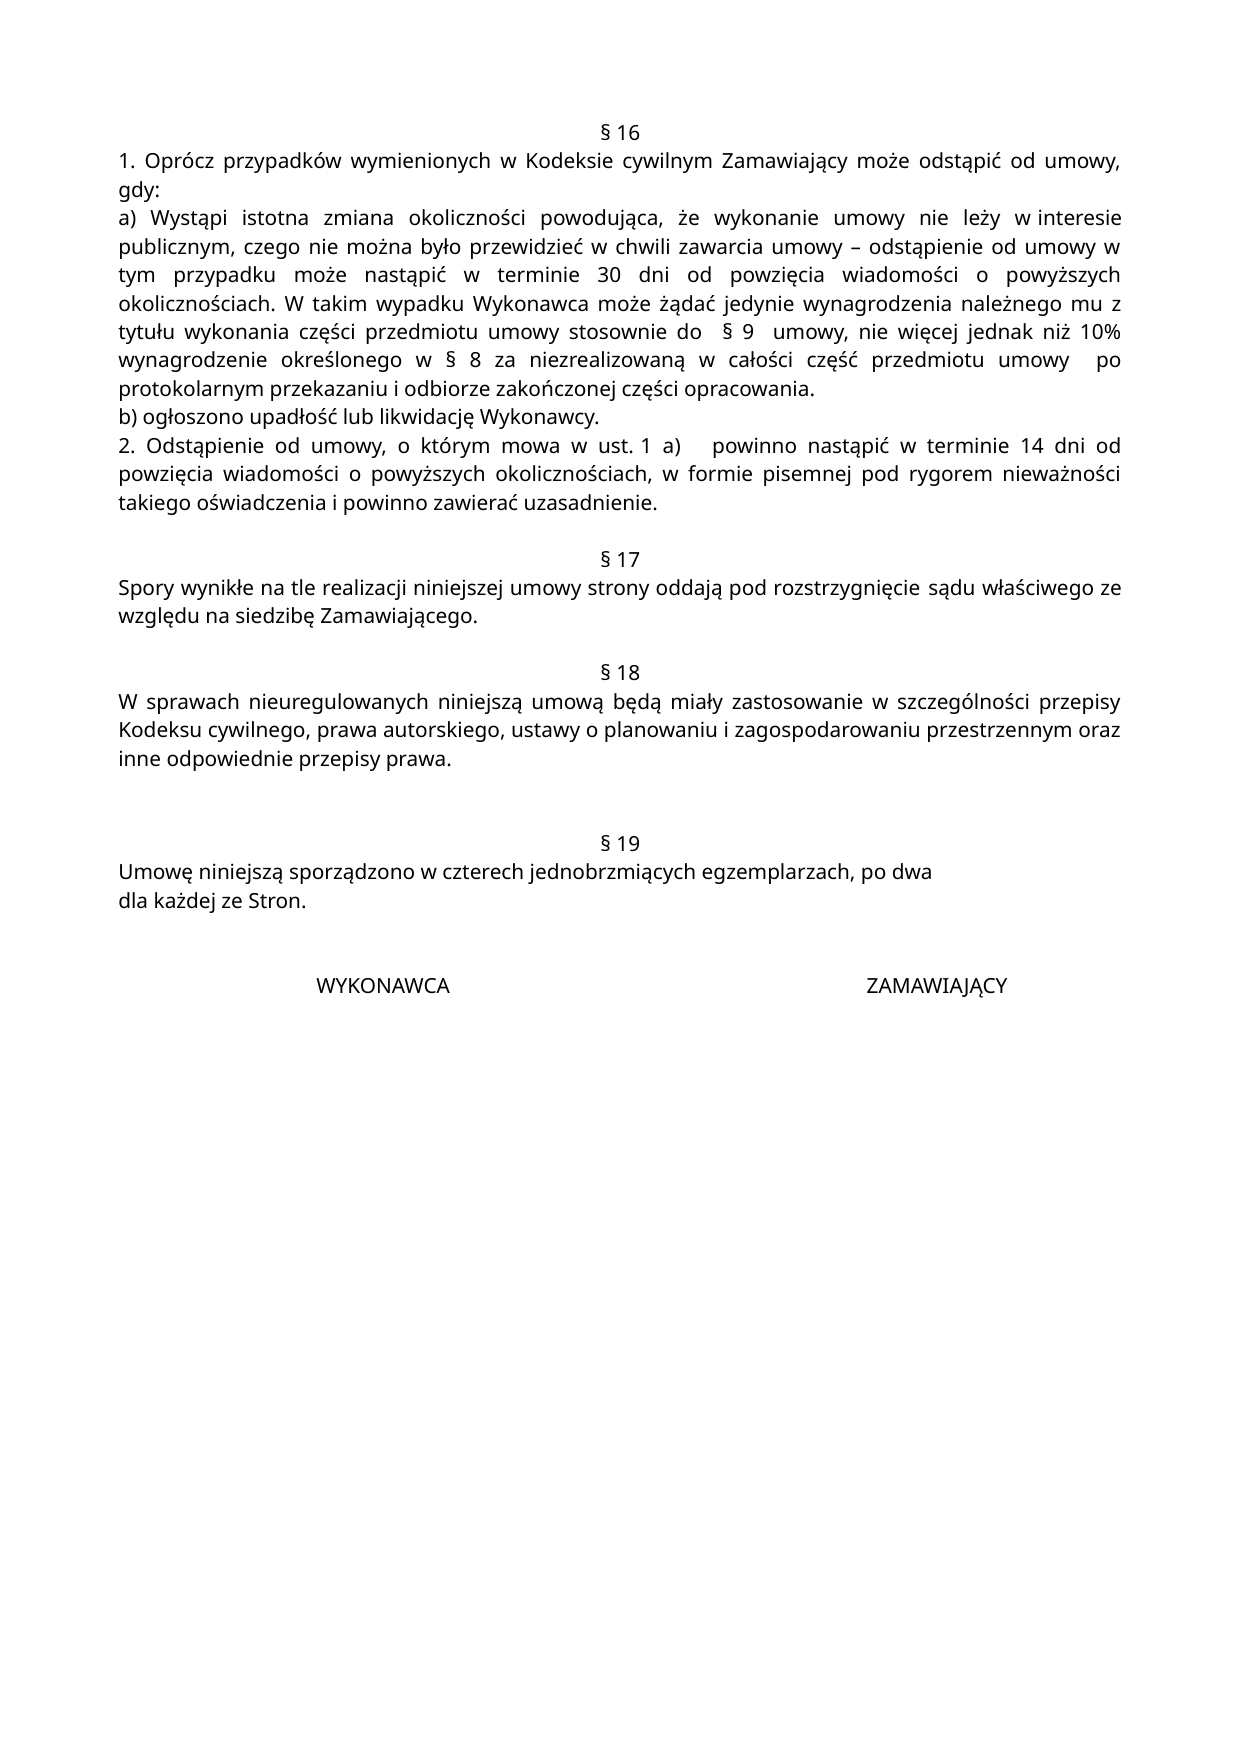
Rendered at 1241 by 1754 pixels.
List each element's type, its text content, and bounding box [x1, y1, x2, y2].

text § 16 [118, 118, 1122, 147]
text Umowę niniejszą sporządzono w czterech jednobrzmiących egzemplarzach, po dwa [118, 857, 1122, 886]
list b) ogłoszono upadłość lub likwidację Wykonawcy. [118, 402, 1122, 431]
text § 19 [118, 829, 1122, 857]
text Spory wynikłe na tle realizacji niniejszej umowy strony oddają pod rozstrzygnięcie sądu właściwego ze względu na siedzibę Zamawiającego. [118, 573, 1122, 630]
text WYKONAWCA ZAMAWIAJĄCY [163, 971, 1122, 1000]
list a) Wystąpi istotna zmiana okoliczności powodująca, że wykonanie umowy nie leży w interesie publicznym, czego nie można było przewidzieć w chwili zawarcia umowy – odstąpienie od umowy w tym przypadku może nastąpić w terminie 30 dni od powzięcia wiadomości o powyższych okolicznościach. W takim wypadku Wykonawca może żądać jedynie wynagrodzenia należnego mu z tytułu wykonania części przedmiotu umowy stosownie do § 9 umowy, nie więcej jednak niż 10% wynagrodzenie określonego w § 8 za niezrealizowaną w całości część przedmiotu umowy po protokolarnym przekazaniu i odbiorze zakończonej części opracowania. [118, 203, 1122, 402]
text 2. Odstąpienie od umowy, o którym mowa w ust. 1 a) powinno nastąpić w terminie 14 dni od powzięcia wiadomości o powyższych okolicznościach, w formie pisemnej pod rygorem nieważności takiego oświadczenia i powinno zawierać uzasadnienie. [118, 431, 1122, 516]
text dla każdej ze Stron. [118, 886, 1122, 914]
text 1. Oprócz przypadków wymienionych w Kodeksie cywilnym Zamawiający może odstąpić od umowy, gdy: [118, 147, 1122, 203]
text W sprawach nieuregulowanych niniejszą umową będą miały zastosowanie w szczególności przepisy Kodeksu cywilnego, prawa autorskiego, ustawy o planowaniu i zagospodarowaniu przestrzennym oraz inne odpowiednie przepisy prawa. [118, 687, 1122, 772]
text § 17 [118, 545, 1122, 573]
text § 18 [118, 658, 1122, 687]
